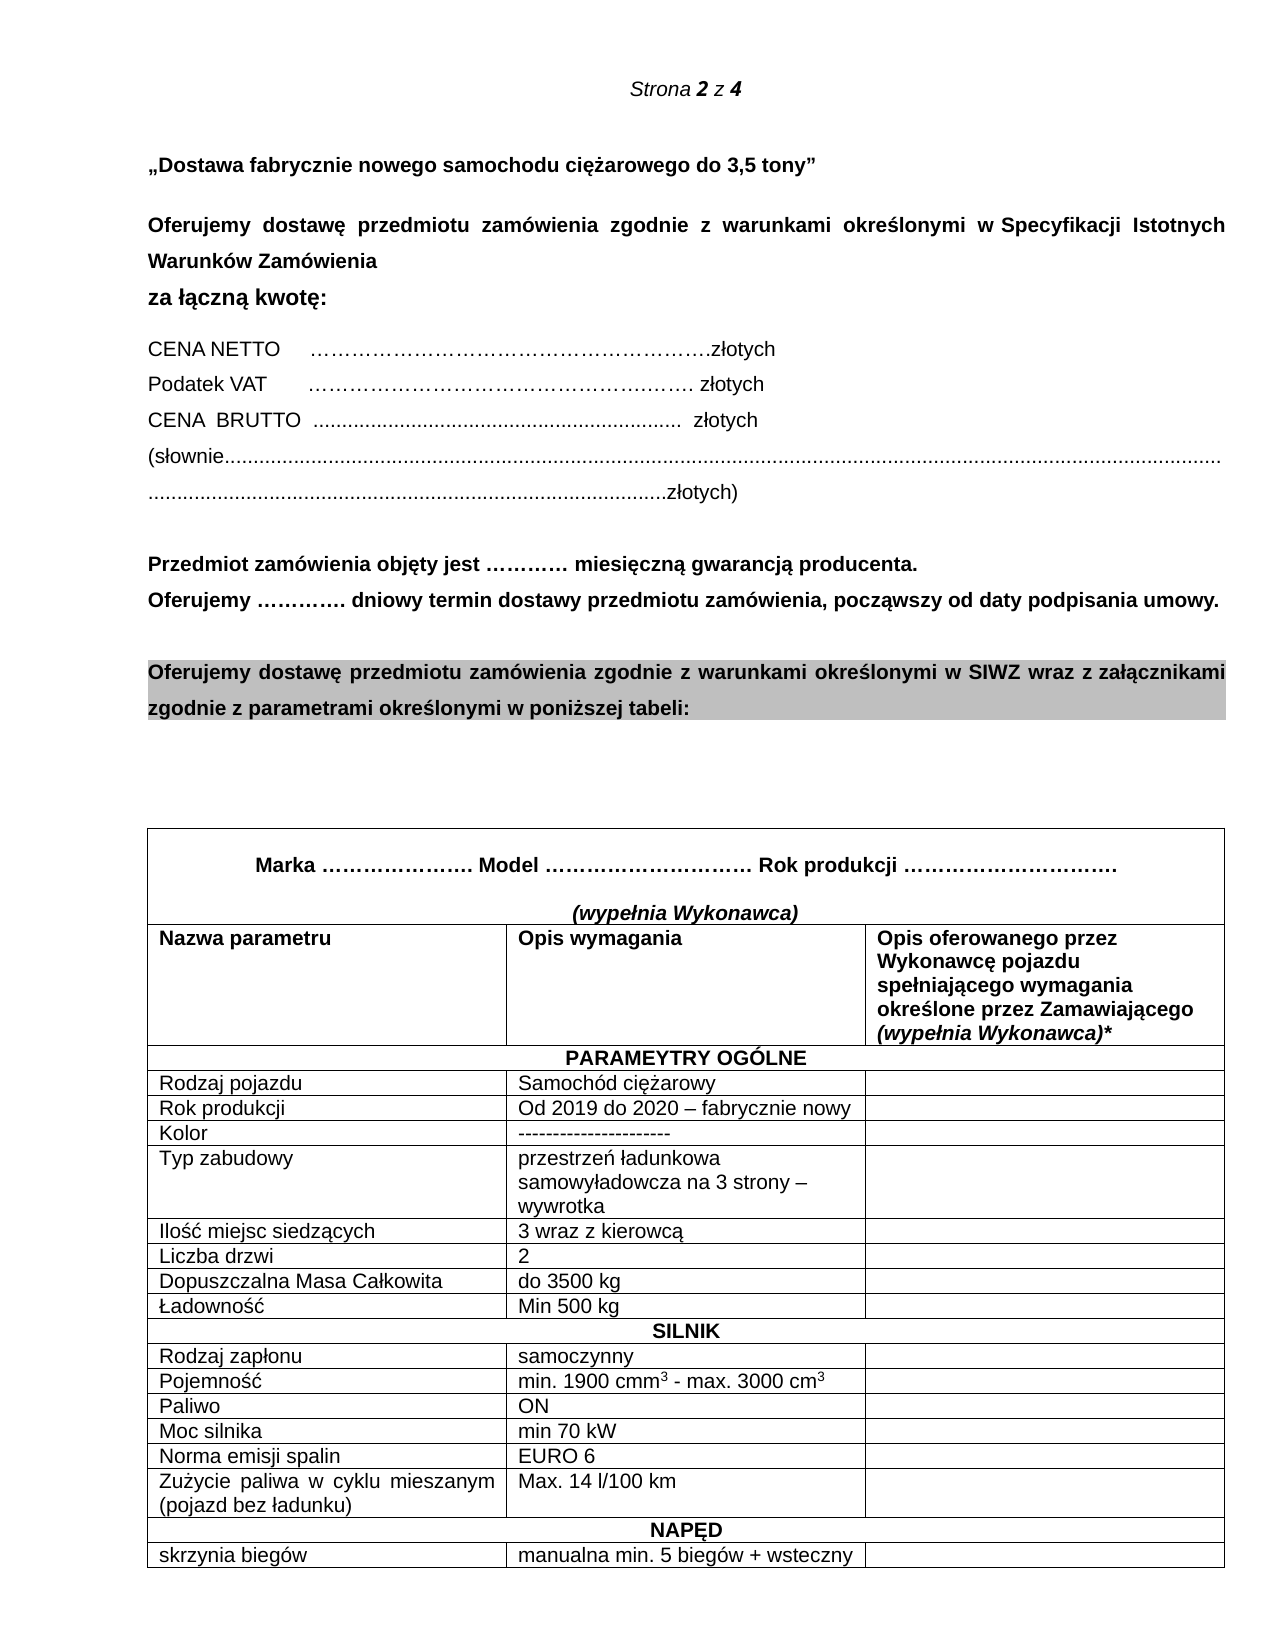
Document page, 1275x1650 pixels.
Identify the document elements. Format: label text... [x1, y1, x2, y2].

text Przedmiot zamówienia objęty jest ………… miesięczną gwarancją producenta. [148, 552, 1226, 576]
table_cell [866, 1269, 1224, 1293]
table_cell Moc silnika [148, 1419, 506, 1443]
table_cell Opis oferowanego przez Wykonawcę pojazdu spełniającego wymagania określone przez Zamawiającego (wypełnia Wykonawca)* [866, 925, 1224, 1045]
table_cell przestrzeń ładunkowa samowyładowcza na 3 strony – wywrotka [507, 1146, 865, 1218]
table_cell [866, 1121, 1224, 1145]
table_cell ON [507, 1394, 865, 1418]
table_cell [866, 1219, 1224, 1243]
text Podatek VAT ………………………………………….……. złotych [148, 372, 1226, 396]
table_cell [866, 1071, 1224, 1095]
table_cell Typ zabudowy [148, 1146, 506, 1218]
table_cell [866, 1344, 1224, 1368]
table_cell Nazwa parametru [148, 925, 506, 1045]
table_cell Paliwo [148, 1394, 506, 1418]
table_cell [866, 1146, 1224, 1218]
table_cell Kolor [148, 1121, 506, 1145]
table_cell [866, 1369, 1224, 1393]
table_cell do 3500 kg [507, 1269, 865, 1293]
text „Dostawa fabrycznie nowego samochodu ciężarowego do 3,5 tony” [148, 153, 1226, 177]
table_cell [866, 1294, 1224, 1318]
table_cell [866, 1543, 1224, 1567]
table_cell [866, 1244, 1224, 1268]
table_header Marka …………………. Model ………………………… Rok produkcji …………………………. (wypełnia Wykonawca) [148, 829, 1224, 924]
table_cell samoczynny [507, 1344, 865, 1368]
table_cell Rodzaj zapłonu [148, 1344, 506, 1368]
text Oferujemy dostawę przedmiotu zamówienia zgodnie z warunkami określonymi w Specyfikacji Istotnych Warunków Zamówienia [148, 212, 1226, 272]
table_cell ---------------------- [507, 1121, 865, 1145]
text Oferujemy dostawę przedmiotu zamówienia zgodnie z warunkami określonymi w SIWZ wraz z załącznikami zgodnie z parametrami określonymi w poniższej tabeli: [148, 660, 1226, 720]
table_cell Norma emisji spalin [148, 1444, 506, 1468]
table_cell [866, 1394, 1224, 1418]
table_cell NAPĘD [148, 1518, 1224, 1542]
table_cell Liczba drzwi [148, 1244, 506, 1268]
table_cell Zużycie paliwa w cyklu mieszanym (pojazd bez ładunku) [148, 1469, 506, 1517]
table_cell skrzynia biegów [148, 1543, 506, 1567]
text CENA NETTO ………………………………………………….złotych [148, 336, 1226, 360]
table_cell [866, 1096, 1224, 1120]
table_cell manualna min. 5 biegów + wsteczny [507, 1543, 865, 1567]
table_cell Min 500 kg [507, 1294, 865, 1318]
table_cell Dopuszczalna Masa Całkowita [148, 1269, 506, 1293]
table_cell Rodzaj pojazdu [148, 1071, 506, 1095]
text za łączną kwotę: [148, 284, 1226, 311]
table_cell min 70 kW [507, 1419, 865, 1443]
table_cell Od 2019 do 2020 – fabrycznie nowy [507, 1096, 865, 1120]
table_cell Pojemność [148, 1369, 506, 1393]
table_cell min. 1900 cmm3 - max. 3000 cm3 [507, 1369, 865, 1393]
table_cell Samochód ciężarowy [507, 1071, 865, 1095]
table_cell Opis wymagania [507, 925, 865, 1045]
table_cell Ilość miejsc siedzących [148, 1219, 506, 1243]
table_cell PARAMEYTRY OGÓLNE [148, 1046, 1224, 1070]
table_cell 3 wraz z kierowcą [507, 1219, 865, 1243]
table_cell [866, 1419, 1224, 1443]
table_cell SILNIK [148, 1319, 1224, 1343]
table_cell Ładowność [148, 1294, 506, 1318]
text (słownie.......................................................................................................................................................................................................................................................................złotych) [148, 444, 1226, 504]
table_cell [866, 1469, 1224, 1517]
table_cell Max. 14 l/100 km [507, 1469, 865, 1517]
text CENA BRUTTO ................................................................ złotych [148, 408, 1226, 432]
table_cell [866, 1444, 1224, 1468]
table_cell 2 [507, 1244, 865, 1268]
table_cell EURO 6 [507, 1444, 865, 1468]
table_cell Rok produkcji [148, 1096, 506, 1120]
text Oferujemy …………. dniowy termin dostawy przedmiotu zamówienia, począwszy od daty podpisania umowy. [148, 588, 1226, 612]
